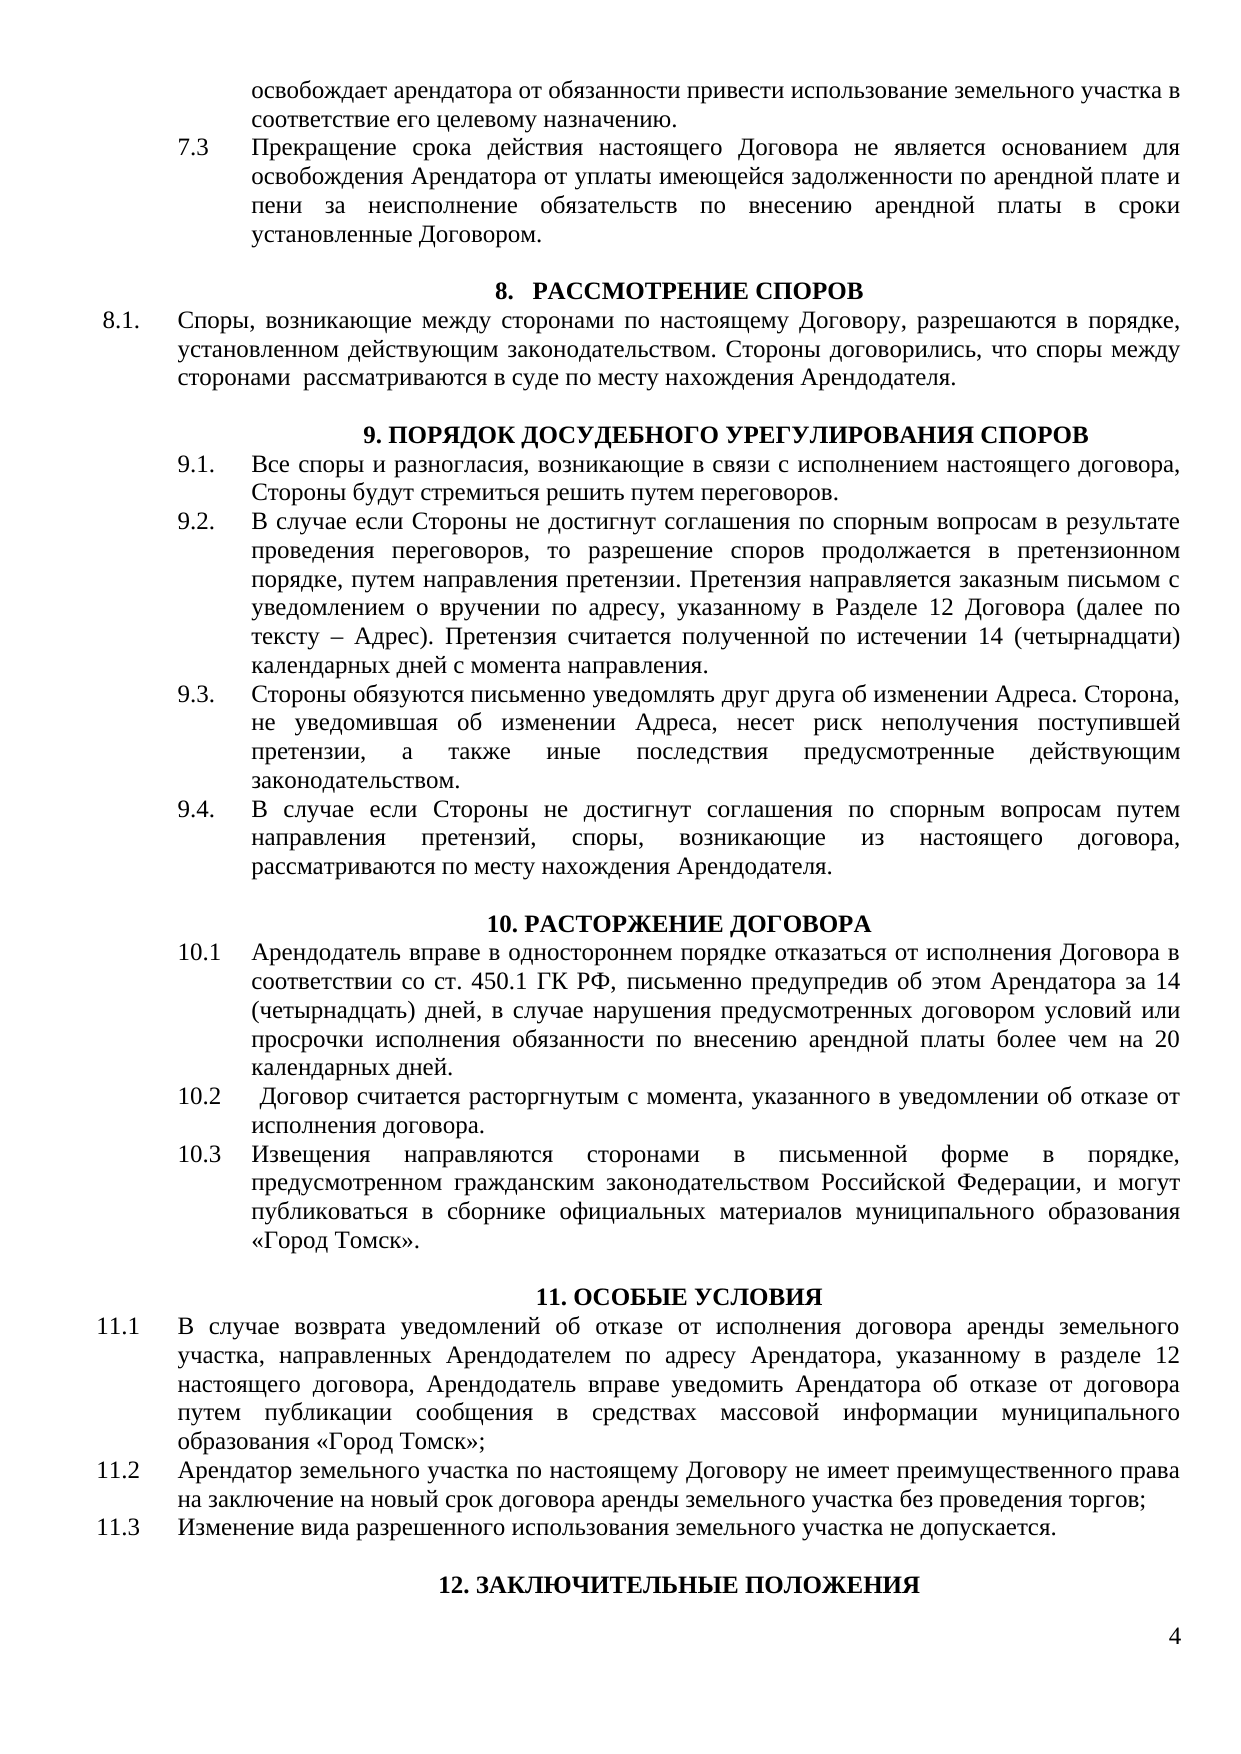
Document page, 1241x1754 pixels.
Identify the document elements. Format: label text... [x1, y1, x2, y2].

text 9.1. Все споры и разногласия, возникающие в связи с исполнением настоящего договора, Стороны будут стремиться решить путем переговоров. [177, 449, 1181, 506]
list Изменение вида разрешенного использования земельного участка не допускается. [96, 1512, 1181, 1541]
list освобождает арендатора от обязанности привести использование земельного участка в соответствие его целевому назначению. [177, 75, 1181, 132]
list РАССМОТРЕНИЕ СПОРОВ [177, 276, 1181, 305]
text 9.4. В случае если Стороны не достигнут соглашения по спорным вопросам путем направления претензий, споры, возникающие из настоящего договора, рассматриваются по месту нахождения Арендодателя. [177, 794, 1181, 880]
text 12. ЗАКЛЮЧИТЕЛЬНЫЕ ПОЛОЖЕНИЯ [177, 1570, 1181, 1599]
list Извещения направляются сторонами в письменной форме в порядке, предусмотренном гражданским законодательством Российской Федерации, и могут публиковаться в сборнике официальных материалов муниципального образования «Город Томск». [177, 1139, 1181, 1254]
list В случае возврата уведомлений об отказе от исполнения договора аренды земельного участка, направленных Арендодателем по адресу Арендатора, указанному в разделе 12 настоящего договора, Арендодатель вправе уведомить Арендатора об отказе от договора путем публикации сообщения в средствах массовой информации муниципального образования «Город Томск»; [96, 1311, 1181, 1455]
text 9. ПОРЯДОК ДОСУДЕБНОГО УРЕГУЛИРОВАНИЯ СПОРОВ [251, 420, 1181, 449]
text 9.3. Стороны обязуются письменно уведомлять друг друга об изменении Адреса. Сторона, не уведомившая об изменении Адреса, несет риск неполучения поступившей претензии, а также иные последствия предусмотренные действующим законодательством. [177, 679, 1181, 794]
text 11. ОСОБЫЕ УСЛОВИЯ [177, 1282, 1181, 1311]
list Арендатор земельного участка по настоящему Договору не имеет преимущественного права на заключение на новый срок договора аренды земельного участка без проведения торгов; [96, 1455, 1181, 1512]
list Споры, возникающие между сторонами по настоящему Договору, разрешаются в порядке, установленном действующим законодательством. Стороны договорились, что споры между сторонами рассматриваются в суде по месту нахождения Арендодателя. [102, 305, 1181, 391]
text 10. РАСТОРЖЕНИЕ ДОГОВОРА [177, 909, 1181, 937]
list Прекращение срока действия настоящего Договора не является основанием для освобождения Арендатора от уплаты имеющейся задолженности по арендной плате и пени за неисполнение обязательств по внесению арендной платы в сроки установленные Договором. [177, 132, 1181, 247]
text 9.2. В случае если Стороны не достигнут соглашения по спорным вопросам в результате проведения переговоров, то разрешение споров продолжается в претензионном порядке, путем направления претензии. Претензия направляется заказным письмом с уведомлением о вручении по адресу, указанному в Разделе 12 Договора (далее по тексту – Адрес). Претензия считается полученной по истечении 14 (четырнадцати) календарных дней с момента направления. [177, 506, 1181, 679]
list Арендодатель вправе в одностороннем порядке отказаться от исполнения Договора в соответствии со ст. 450.1 ГК РФ, письменно предупредив об этом Арендатора за 14 (четырнадцать) дней, в случае нарушения предусмотренных договором условий или просрочки исполнения обязанности по внесению арендной платы более чем на 20 календарных дней. [177, 937, 1181, 1081]
list Договор считается расторгнутым с момента, указанного в уведомлении об отказе от исполнения договора. [177, 1081, 1181, 1139]
